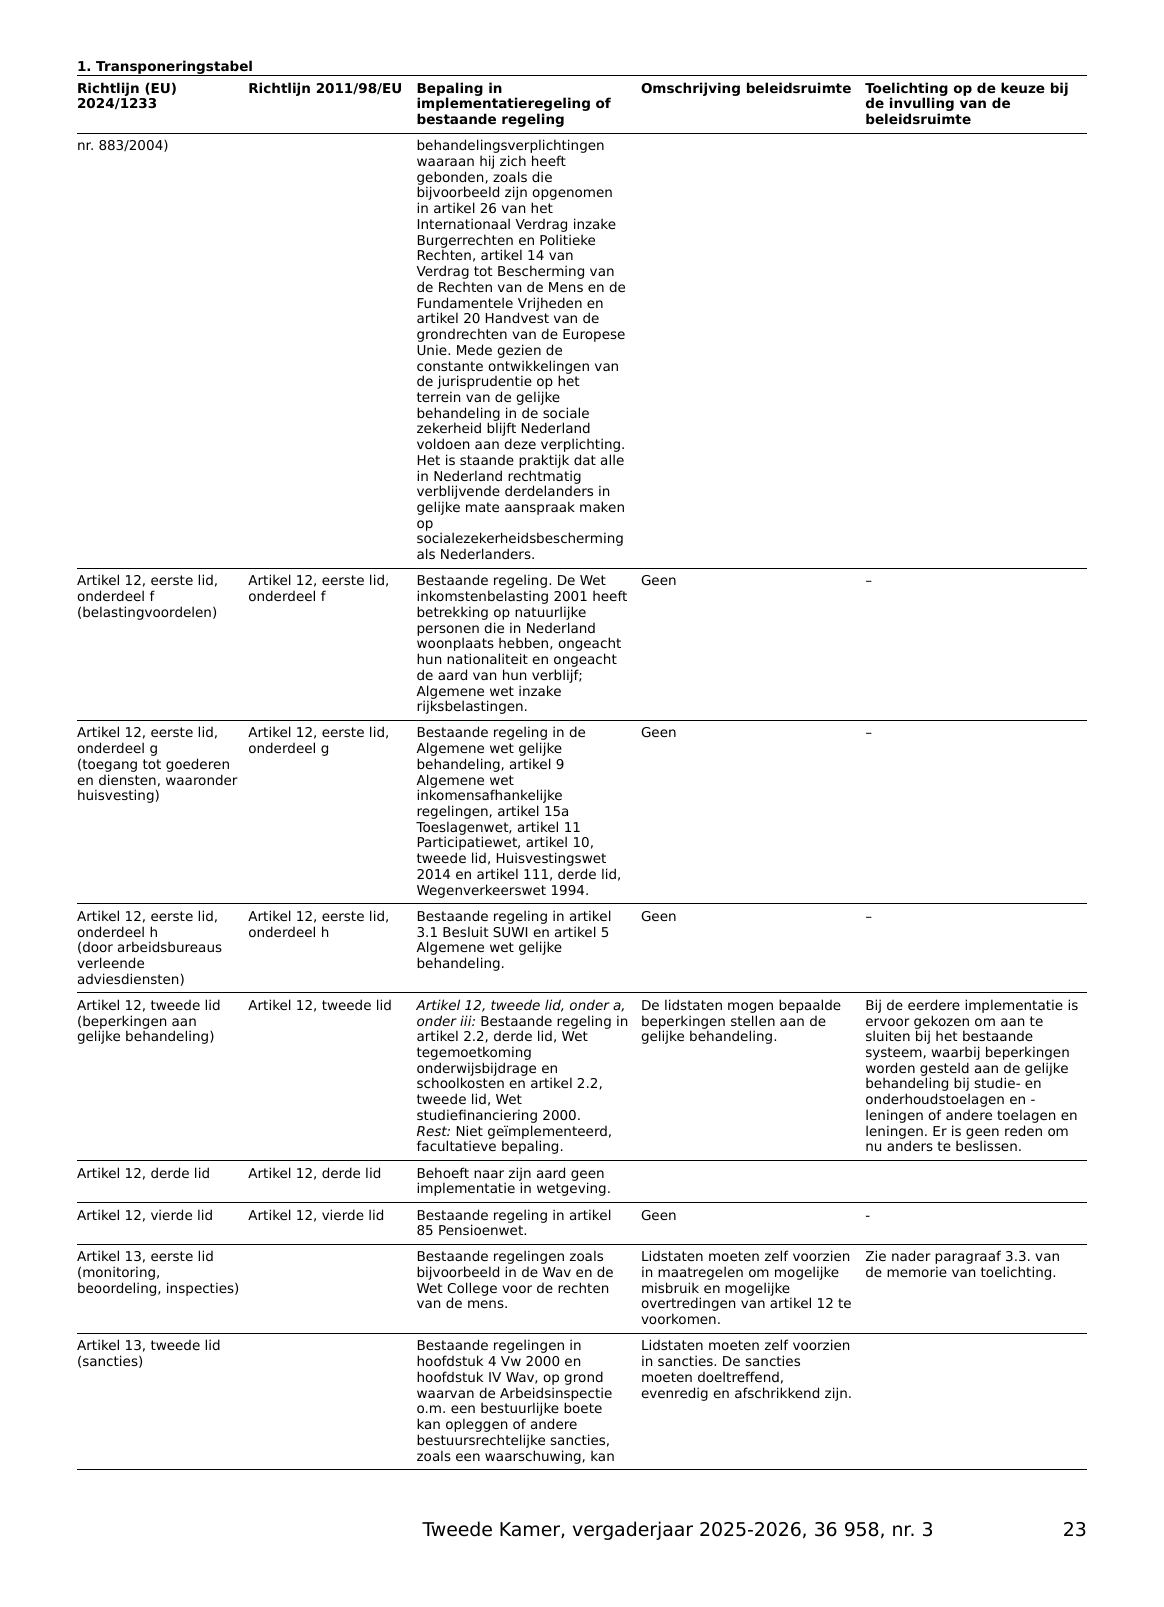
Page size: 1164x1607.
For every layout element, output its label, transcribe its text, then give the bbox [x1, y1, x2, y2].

table_cell – [859, 904, 1087, 992]
table_cell [242, 1334, 410, 1469]
table_cell Bestaande regelingen zoals bijvoorbeeld in de Wav en de Wet College voor de rechten van de mens. [410, 1245, 635, 1332]
table_cell Artikel 12, tweede lid [242, 993, 410, 1160]
table_cell Artikel 12, eerste lid, onderdeel h (door arbeidsbureaus verleende adviesdiensten) [77, 904, 242, 992]
table_cell Omschrijving beleidsruimte [635, 76, 859, 132]
table_cell Geen [635, 1203, 859, 1243]
table_cell – [859, 721, 1087, 903]
table_cell Richtlijn (EU) 2024/1233 [77, 76, 242, 132]
table_cell Bestaande regeling. De Wet inkomstenbelasting 2001 heeft betrekking op natuurlijke personen die in Nederland woonplaats hebben, ongeacht hun nationaliteit en ongeacht de aard van hun verblijf; Algemene wet inzake rijksbelastingen. [410, 569, 635, 719]
table_cell Artikel 12, vierde lid [242, 1203, 410, 1243]
table_cell [242, 1245, 410, 1332]
table_cell Richtlijn 2011/98/EU [242, 76, 410, 132]
table_cell Artikel 12, derde lid [77, 1161, 242, 1202]
table_cell Artikel 12, derde lid [242, 1161, 410, 1202]
table_cell [859, 1161, 1087, 1202]
table_cell Geen [635, 721, 859, 903]
table_cell Artikel 12, tweede lid (beperkingen aan gelijke behandeling) [77, 993, 242, 1160]
table_cell [635, 134, 859, 567]
table_cell Artikel 12, eerste lid, onderdeel g (toegang tot goederen en diensten, waaronder huisvesting) [77, 721, 242, 903]
table_cell [635, 1161, 859, 1202]
table_cell Bestaande regeling in artikel 85 Pensioenwet. [410, 1203, 635, 1243]
table_cell Toelichting op de keuze bij de invulling van de beleidsruimte [859, 76, 1087, 132]
table_cell [242, 134, 410, 567]
table_cell - [859, 1203, 1087, 1243]
table_cell Bestaande regelingen in hoofdstuk 4 Vw 2000 en hoofdstuk IV Wav, op grond waarvan de Arbeidsinspectie o.m. een bestuurlijke boete kan opleggen of andere bestuursrechtelijke sancties, zoals een waarschuwing, kan [410, 1334, 635, 1469]
table_cell behandelingsverplichtingen waaraan hij zich heeft gebonden, zoals die bijvoorbeeld zijn opgenomen in artikel 26 van het Internationaal Verdrag inzake Burgerrechten en Politieke Rechten, artikel 14 van Verdrag tot Bescherming van de Rechten van de Mens en de Fundamentele Vrijheden en artikel 20 Handvest van de grondrechten van de Europese Unie. Mede gezien de constante ontwikkelingen van de jurisprudentie op het terrein van de gelijke behandeling in de sociale zekerheid blijft Nederland voldoen aan deze verplichting. Het is staande praktijk dat alle in Nederland rechtmatig verblijvende derdelanders in gelijke mate aanspraak maken op socialezekerheidsbescherming als Nederlanders. [410, 134, 635, 567]
table_cell Artikel 12, eerste lid, onderdeel f (belastingvoordelen) [77, 569, 242, 719]
table_cell Artikel 12, vierde lid [77, 1203, 242, 1243]
table_cell Artikel 13, eerste lid (monitoring, beoordeling, inspecties) [77, 1245, 242, 1332]
table_cell Lidstaten moeten zelf voorzien in maatregelen om mogelijke misbruik en mogelijke overtredingen van artikel 12 te voorkomen. [635, 1245, 859, 1332]
table_cell Geen [635, 569, 859, 719]
table_header 1. Transponeringstabel [77, 59, 1087, 75]
table_cell – [859, 569, 1087, 719]
table_cell Artikel 12, eerste lid, onderdeel g [242, 721, 410, 903]
table_cell Bij de eerdere implementatie is ervoor gekozen om aan te sluiten bij het bestaande systeem, waarbij beperkingen worden gesteld aan de gelijke behandeling bij studie- en onderhoudstoelagen en -leningen of andere toelagen en leningen. Er is geen reden om nu anders te beslissen. [859, 993, 1087, 1160]
table_cell De lidstaten mogen bepaalde beperkingen stellen aan de gelijke behandeling. [635, 993, 859, 1160]
table_cell Zie nader paragraaf 3.3. van de memorie van toelichting. [859, 1245, 1087, 1332]
table_cell Bestaande regeling in de Algemene wet gelijke behandeling, artikel 9 Algemene wet inkomensafhankelijke regelingen, artikel 15a Toeslagenwet, artikel 11 Participatiewet, artikel 10, tweede lid, Huisvestingswet 2014 en artikel 111, derde lid, Wegenverkeerswet 1994. [410, 721, 635, 903]
table_cell [859, 1334, 1087, 1469]
table_cell Artikel 12, eerste lid, onderdeel f [242, 569, 410, 719]
table_cell [859, 134, 1087, 567]
table_cell Lidstaten moeten zelf voorzien in sancties. De sancties moeten doeltreffend, evenredig en afschrikkend zijn. [635, 1334, 859, 1469]
table_cell Bestaande regeling in artikel 3.1 Besluit SUWI en artikel 5 Algemene wet gelijke behandeling. [410, 904, 635, 992]
table_cell nr. 883/2004) [77, 134, 242, 567]
table_cell Artikel 13, tweede lid (sancties) [77, 1334, 242, 1469]
table_cell Bepaling in implementatieregeling of bestaande regeling [410, 76, 635, 132]
table_cell Geen [635, 904, 859, 992]
table_cell Artikel 12, eerste lid, onderdeel h [242, 904, 410, 992]
table_cell Behoeft naar zijn aard geen implementatie in wetgeving. [410, 1161, 635, 1202]
table_cell Artikel 12, tweede lid, onder a, onder iii: Bestaande regeling in artikel 2.2, derde lid, Wet tegemoetkoming onderwijsbijdrage en schoolkosten en artikel 2.2, tweede lid, Wet studiefinanciering 2000. Rest: Niet geïmplementeerd, facultatieve bepaling. [410, 993, 635, 1160]
